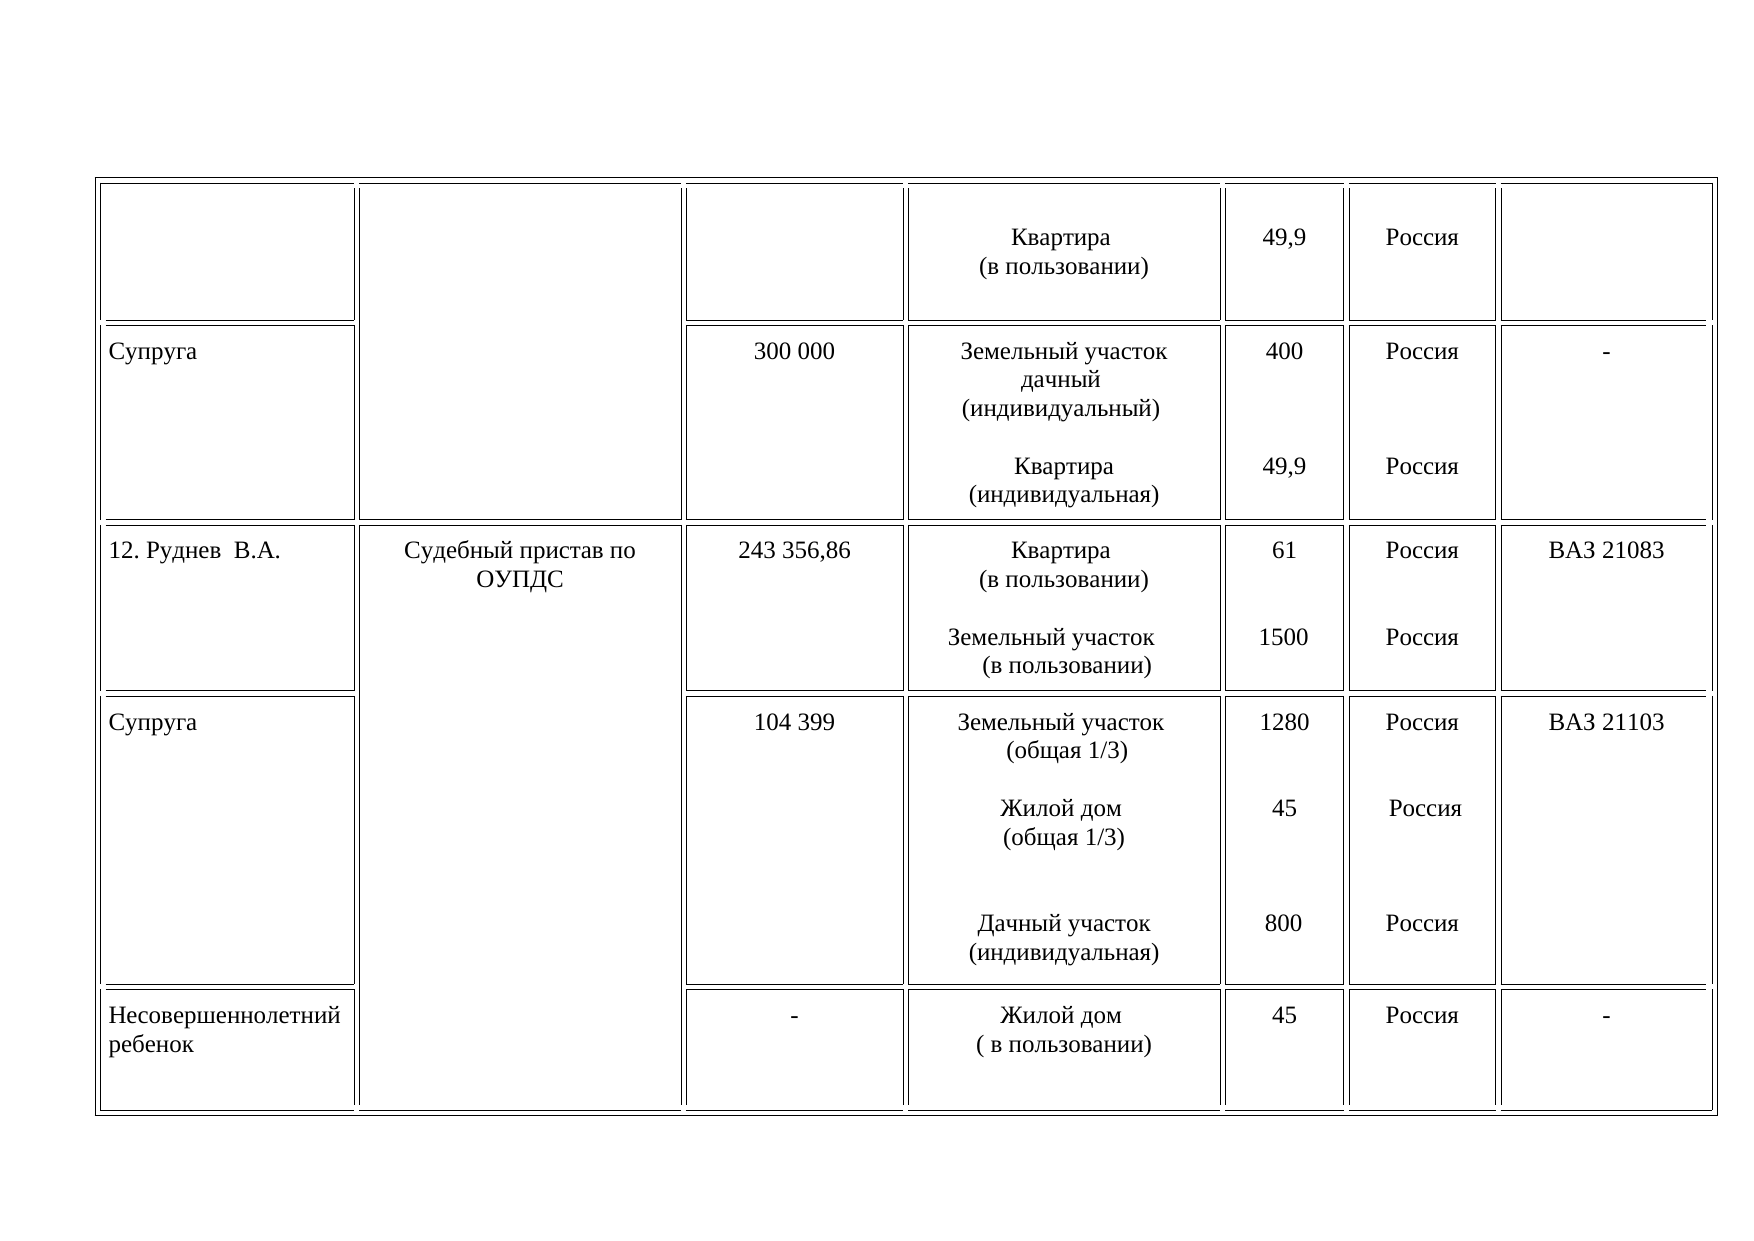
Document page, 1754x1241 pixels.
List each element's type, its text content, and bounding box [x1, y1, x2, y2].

table_cell Судебный пристав по ОУПДС [356, 519, 683, 1110]
table_cell Земельный участок дачный (индивидуальный) Квартира (индивидуальная) [905, 320, 1222, 519]
table_cell Квартира (в пользовании) [905, 178, 1222, 319]
table_cell Россия Россия [1346, 320, 1498, 519]
table_cell Россия Россия [1346, 519, 1498, 690]
table_cell 61 1500 [1223, 519, 1346, 690]
table_cell 49,9 [1223, 178, 1346, 319]
table_cell 300 000 [683, 320, 905, 519]
table_cell 104 399 [683, 690, 905, 984]
table_cell 12. Руднев В.А. [98, 519, 356, 690]
table_cell 400 49,9 [1223, 320, 1346, 519]
table_cell ВАЗ 21103 [1498, 690, 1714, 984]
table_cell Земельный участок (общая 1/3) Жилой дом (общая 1/3) Дачный участок (индивидуальная) [905, 690, 1222, 984]
table_cell - [1498, 320, 1714, 519]
table_cell Несовершеннолетний ребенок [98, 984, 356, 1110]
table_cell - [683, 984, 905, 1110]
table_cell [356, 178, 683, 519]
table_cell [1498, 178, 1714, 319]
table_cell 243 356,86 [683, 519, 905, 690]
table_cell - [1498, 984, 1714, 1110]
table_cell [683, 178, 905, 319]
table_cell Квартира (в пользовании) Земельный участок (в пользовании) [905, 519, 1222, 690]
table_cell ВАЗ 21083 [1498, 519, 1714, 690]
table_cell Россия Россия Россия [1346, 690, 1498, 984]
table_cell Россия [1346, 178, 1498, 319]
table_cell Супруга [98, 320, 356, 519]
table_cell Россия [1346, 984, 1498, 1110]
table_cell Жилой дом ( в пользовании) [905, 984, 1222, 1110]
table_cell 45 [1223, 984, 1346, 1110]
table_cell [98, 178, 356, 319]
table_cell 1280 45 800 [1223, 690, 1346, 984]
table_cell Супруга [98, 690, 356, 984]
